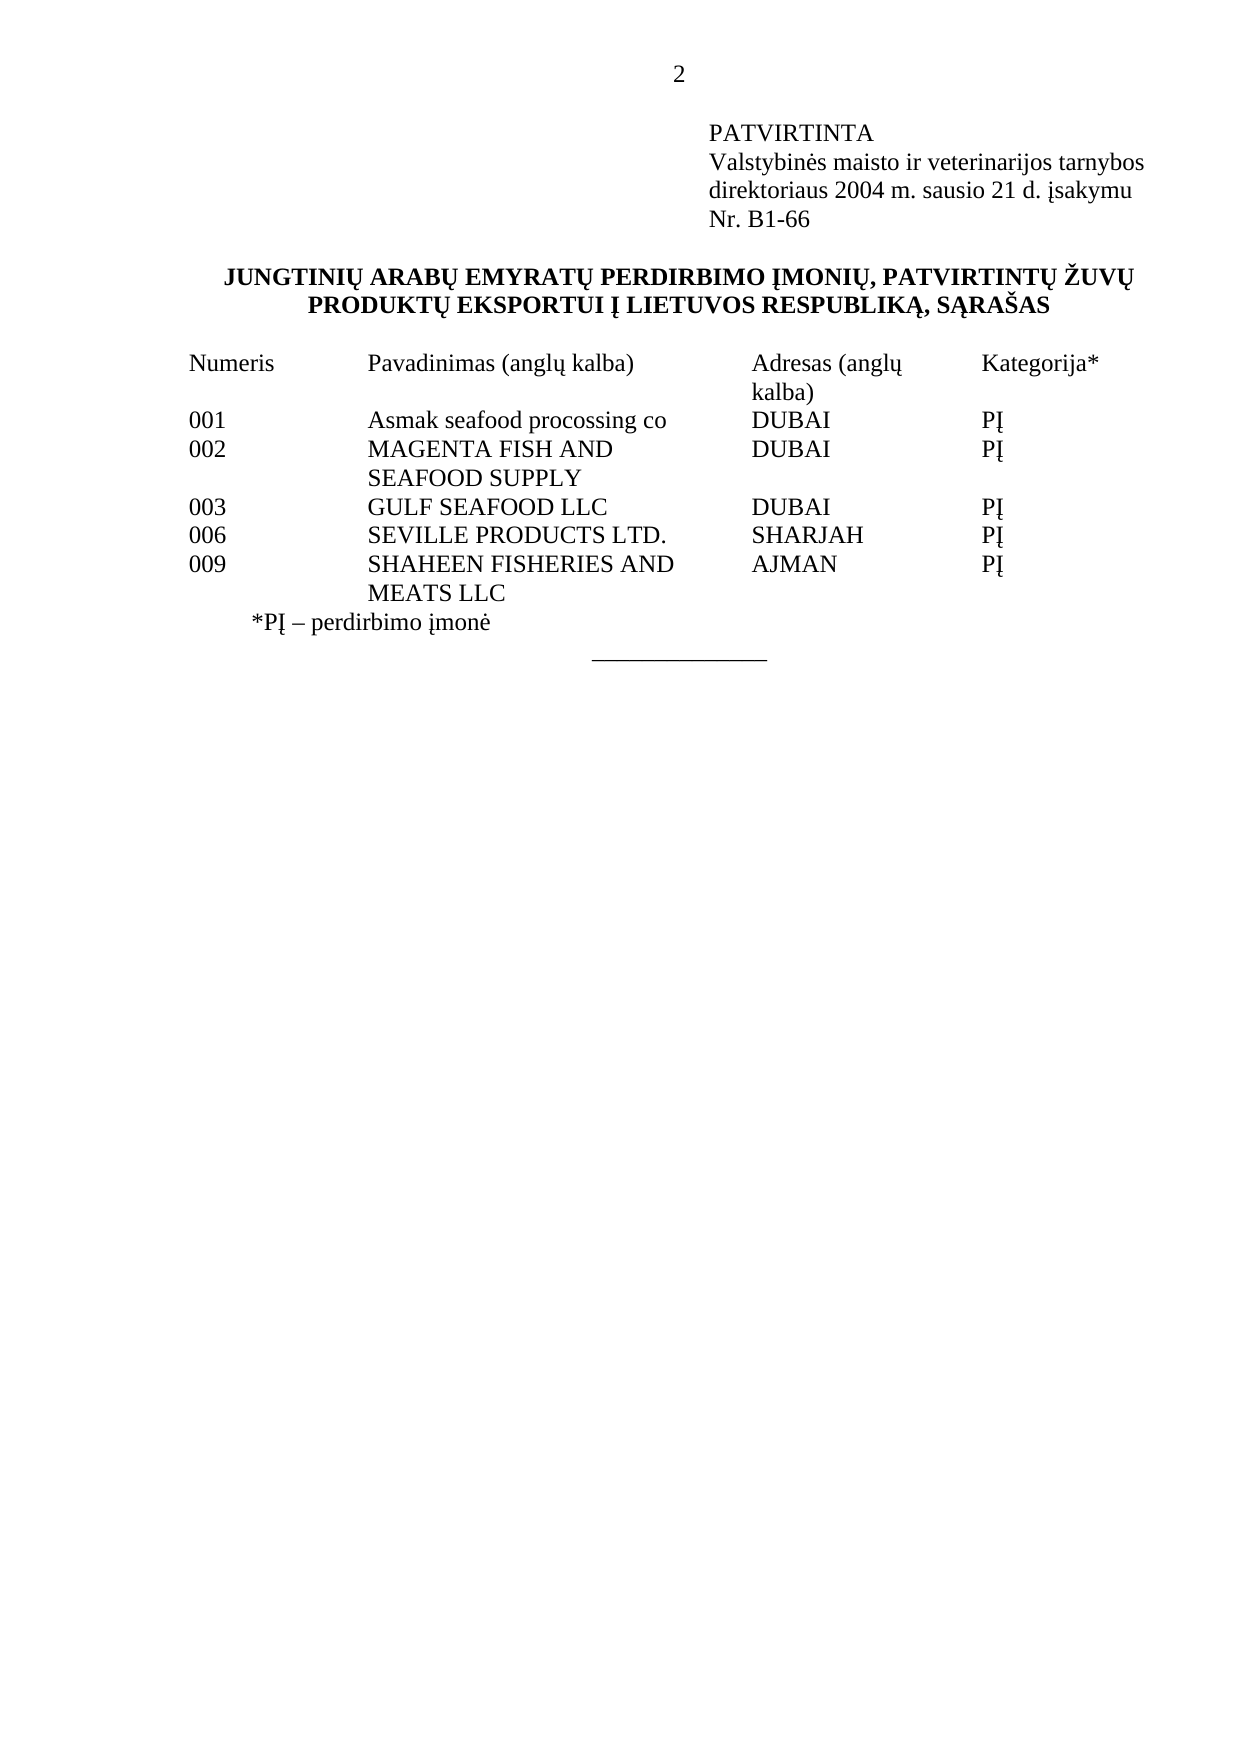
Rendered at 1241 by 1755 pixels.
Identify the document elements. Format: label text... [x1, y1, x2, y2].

text direktoriaus 2004 m. sausio 21 d. įsakymu [177, 176, 1181, 204]
table_cell PĮ [970, 521, 1181, 549]
table_header Numeris [177, 348, 356, 406]
table_cell 001 [177, 406, 356, 434]
table_cell DUBAI [740, 434, 970, 492]
table_cell MAGENTA FISH AND SEAFOOD SUPPLY [356, 434, 740, 492]
table_cell 003 [177, 492, 356, 521]
text PATVIRTINTA [177, 118, 1181, 147]
text ______________ [177, 636, 1181, 664]
table_cell 009 [177, 549, 356, 607]
table_cell SHARJAH [740, 521, 970, 549]
table_cell Asmak seafood procossing co [356, 406, 740, 434]
text *PĮ – perdirbimo įmonė [177, 607, 1181, 636]
text Nr. B1-66 [177, 204, 1181, 233]
table_header Adresas (anglų kalba) [740, 348, 970, 406]
text Valstybinės maisto ir veterinarijos tarnybos [177, 147, 1181, 176]
table_header Pavadinimas (anglų kalba) [356, 348, 740, 406]
text JUNGTINIŲ ARABŲ EMYRATŲ PERDIRBIMO įmonių, patvirtintų žuvų produktų eksportui į LIETUVOS RESPUBLIKĄ, sąrašas [177, 262, 1181, 319]
table_cell 006 [177, 521, 356, 549]
table_cell pį [970, 406, 1181, 434]
table_cell GULF SEAFOOD LLC [356, 492, 740, 521]
table_cell DUBAI [740, 492, 970, 521]
table_cell PĮ [970, 492, 1181, 521]
table_cell PĮ [970, 549, 1181, 607]
table_header Kategorija* [970, 348, 1181, 406]
table_cell PĮ [970, 434, 1181, 492]
table_cell AJMAN [740, 549, 970, 607]
table_cell 002 [177, 434, 356, 492]
table_cell Dubai [740, 406, 970, 434]
table_cell SEVILLE PRODUCTS LTD. [356, 521, 740, 549]
table_cell SHAHEEN FISHERIES AND MEATS LLC [356, 549, 740, 607]
